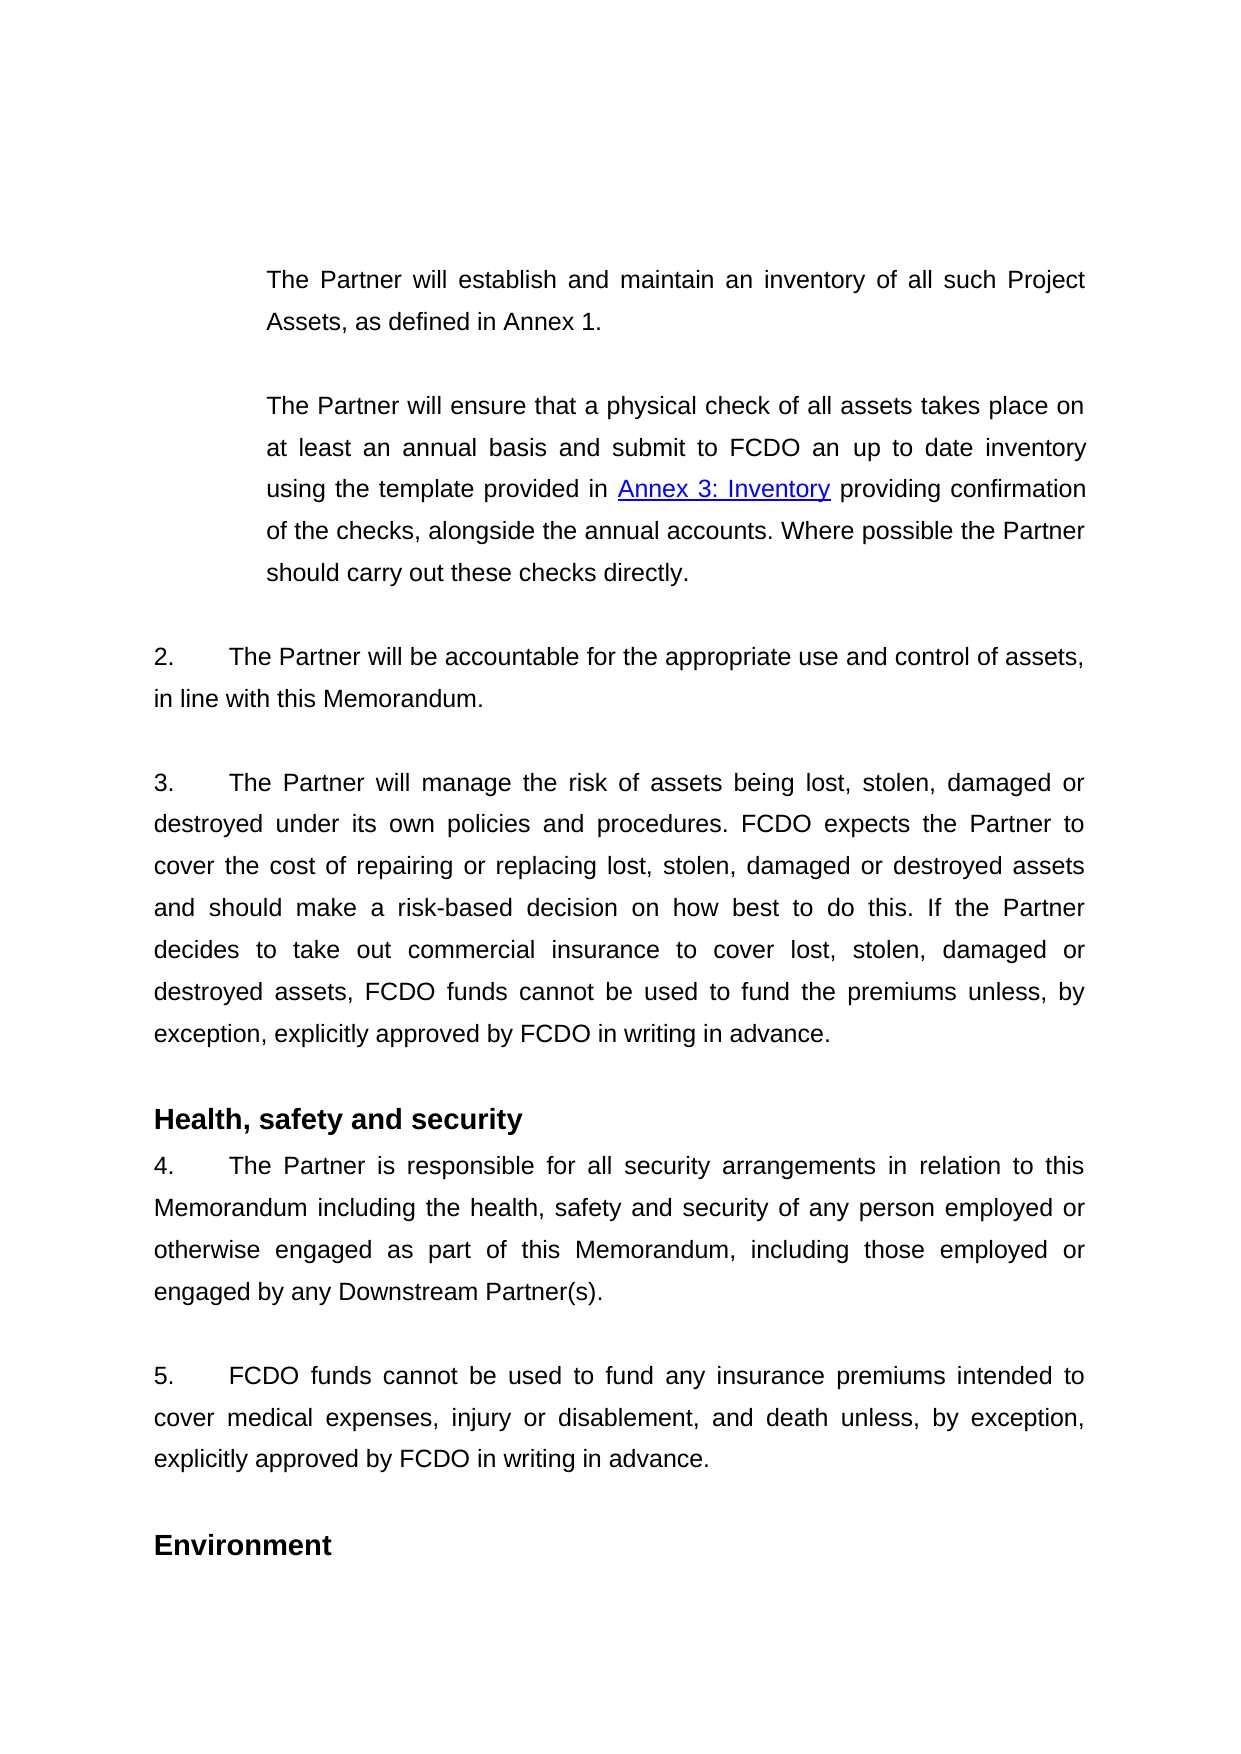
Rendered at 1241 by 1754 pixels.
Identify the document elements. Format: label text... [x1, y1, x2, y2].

list The Partner will manage the risk of assets being lost, stolen, damaged or destroyed under its own policies and procedures. FCDO expects the Partner to cover the cost of repairing or replacing lost, stolen, damaged or destroyed assets and should make a risk-based decision on how best to do this. If the Partner decides to take out commercial insurance to cover lost, stolen, damaged or destroyed assets, FCDO funds cannot be used to fund the premiums unless, by exception, explicitly approved by FCDO in writing in advance. [153, 768, 1087, 1047]
list FCDO funds cannot be used to fund any insurance premiums intended to cover medical expenses, injury or disablement, and death unless, by exception, explicitly approved by FCDO in writing in advance. [153, 1362, 1087, 1473]
text Health, safety and security [153, 1103, 1087, 1136]
text The Partner will establish and maintain an inventory of all such Project Assets, as defined in Annex 1. [266, 266, 1087, 336]
text The Partner will ensure that a physical check of all assets takes place on at least an annual basis and submit to FCDO an up to date inventory using the template provided in Annex 3: Inventory providing confirmation of the checks, alongside the annual accounts. Where possible the Partner should carry out these checks directly. [266, 391, 1087, 587]
text Environment [153, 1529, 1087, 1562]
list The Partner will be accountable for the appropriate use and control of assets, in line with this Memorandum. [153, 643, 1087, 712]
list The Partner is responsible for all security arrangements in relation to this Memorandum including the health, safety and security of any person employed or otherwise engaged as part of this Memorandum, including those employed or engaged by any Downstream Partner(s). [153, 1152, 1087, 1306]
